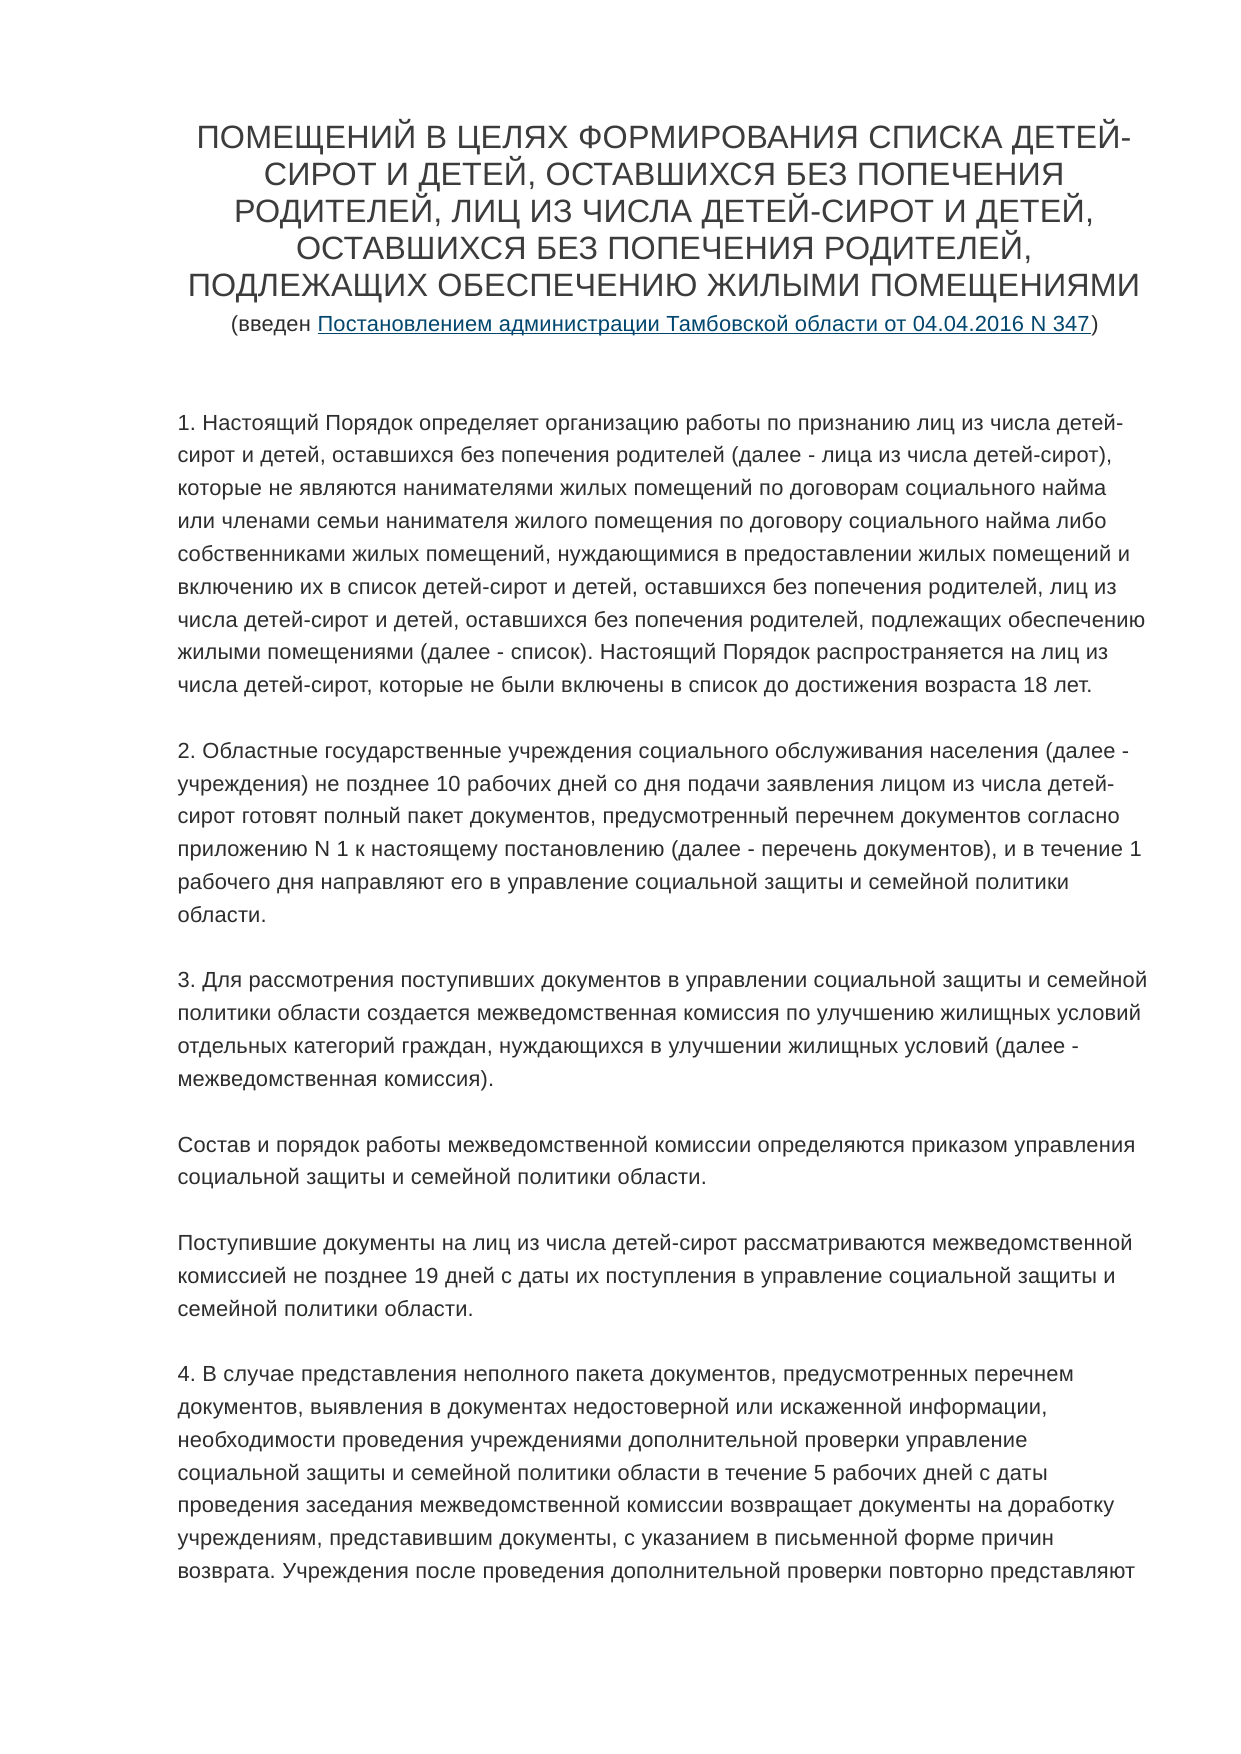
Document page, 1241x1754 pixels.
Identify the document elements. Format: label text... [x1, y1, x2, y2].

text Поступившие документы на лиц из числа детей-сирот рассматриваются межведомственной комиссией не позднее 19 дней с даты их поступления в управление социальной защиты и семейной политики области. [177, 1189, 1152, 1321]
text 2. Областные государственные учреждения социального обслуживания населения (далее - учреждения) не позднее 10 рабочих дней со дня подачи заявления лицом из числа детей-сирот готовят полный пакет документов, предусмотренный перечнем документов согласно приложению N 1 к настоящему постановлению (далее - перечень документов), и в течение 1 рабочего дня направляют его в управление социальной защиты и семейной политики области. [177, 697, 1152, 927]
text 4. В случае представления неполного пакета документов, предусмотренных перечнем документов, выявления в документах недостоверной или искаженной информации, необходимости проведения учреждениями дополнительной проверки управление социальной защиты и семейной политики области в течение 5 рабочих дней с даты проведения заседания межведомственной комиссии возвращает документы на доработку учреждениям, представившим документы, с указанием в письменной форме причин возврата. Учреждения после проведения дополнительной проверки повторно представляют [177, 1321, 1152, 1583]
text Состав и порядок работы межведомственной комиссии определяются приказом управления социальной защиты и семейной политики области. [177, 1091, 1152, 1189]
text 3. Для рассмотрения поступивших документов в управлении социальной защиты и семейной политики области создается межведомственная комиссия по улучшению жилищных условий отдельных категорий граждан, нуждающихся в улучшении жилищных условий (далее - межведомственная комиссия). [177, 927, 1152, 1091]
text ПОМЕЩЕНИЙ В ЦЕЛЯХ ФОРМИРОВАНИЯ СПИСКА ДЕТЕЙ-СИРОТ И ДЕТЕЙ, ОСТАВШИХСЯ БЕЗ ПОПЕЧЕНИЯ РОДИТЕЛЕЙ, ЛИЦ ИЗ ЧИСЛА ДЕТЕЙ-СИРОТ И ДЕТЕЙ, ОСТАВШИХСЯ БЕЗ ПОПЕЧЕНИЯ РОДИТЕЛЕЙ, ПОДЛЕЖАЩИХ ОБЕСПЕЧЕНИЮ ЖИЛЫМИ ПОМЕЩЕНИЯМИ [177, 118, 1152, 303]
text (введен Постановлением администрации Тамбовской области от 04.04.2016 N 347) [177, 303, 1152, 336]
text 1. Настоящий Порядок определяет организацию работы по признанию лиц из числа детей-сирот и детей, оставшихся без попечения родителей (далее - лица из числа детей-сирот), которые не являются нанимателями жилых помещений по договорам социального найма или членами семьи нанимателя жилого помещения по договору социального найма либо собственниками жилых помещений, нуждающимися в предоставлении жилых помещений и включению их в список детей-сирот и детей, оставшихся без попечения родителей, лиц из числа детей-сирот и детей, оставшихся без попечения родителей, подлежащих обеспечению жилыми помещениями (далее - список). Настоящий Порядок распространяется на лиц из числа детей-сирот, которые не были включены в список до достижения возраста 18 лет. [177, 336, 1152, 697]
